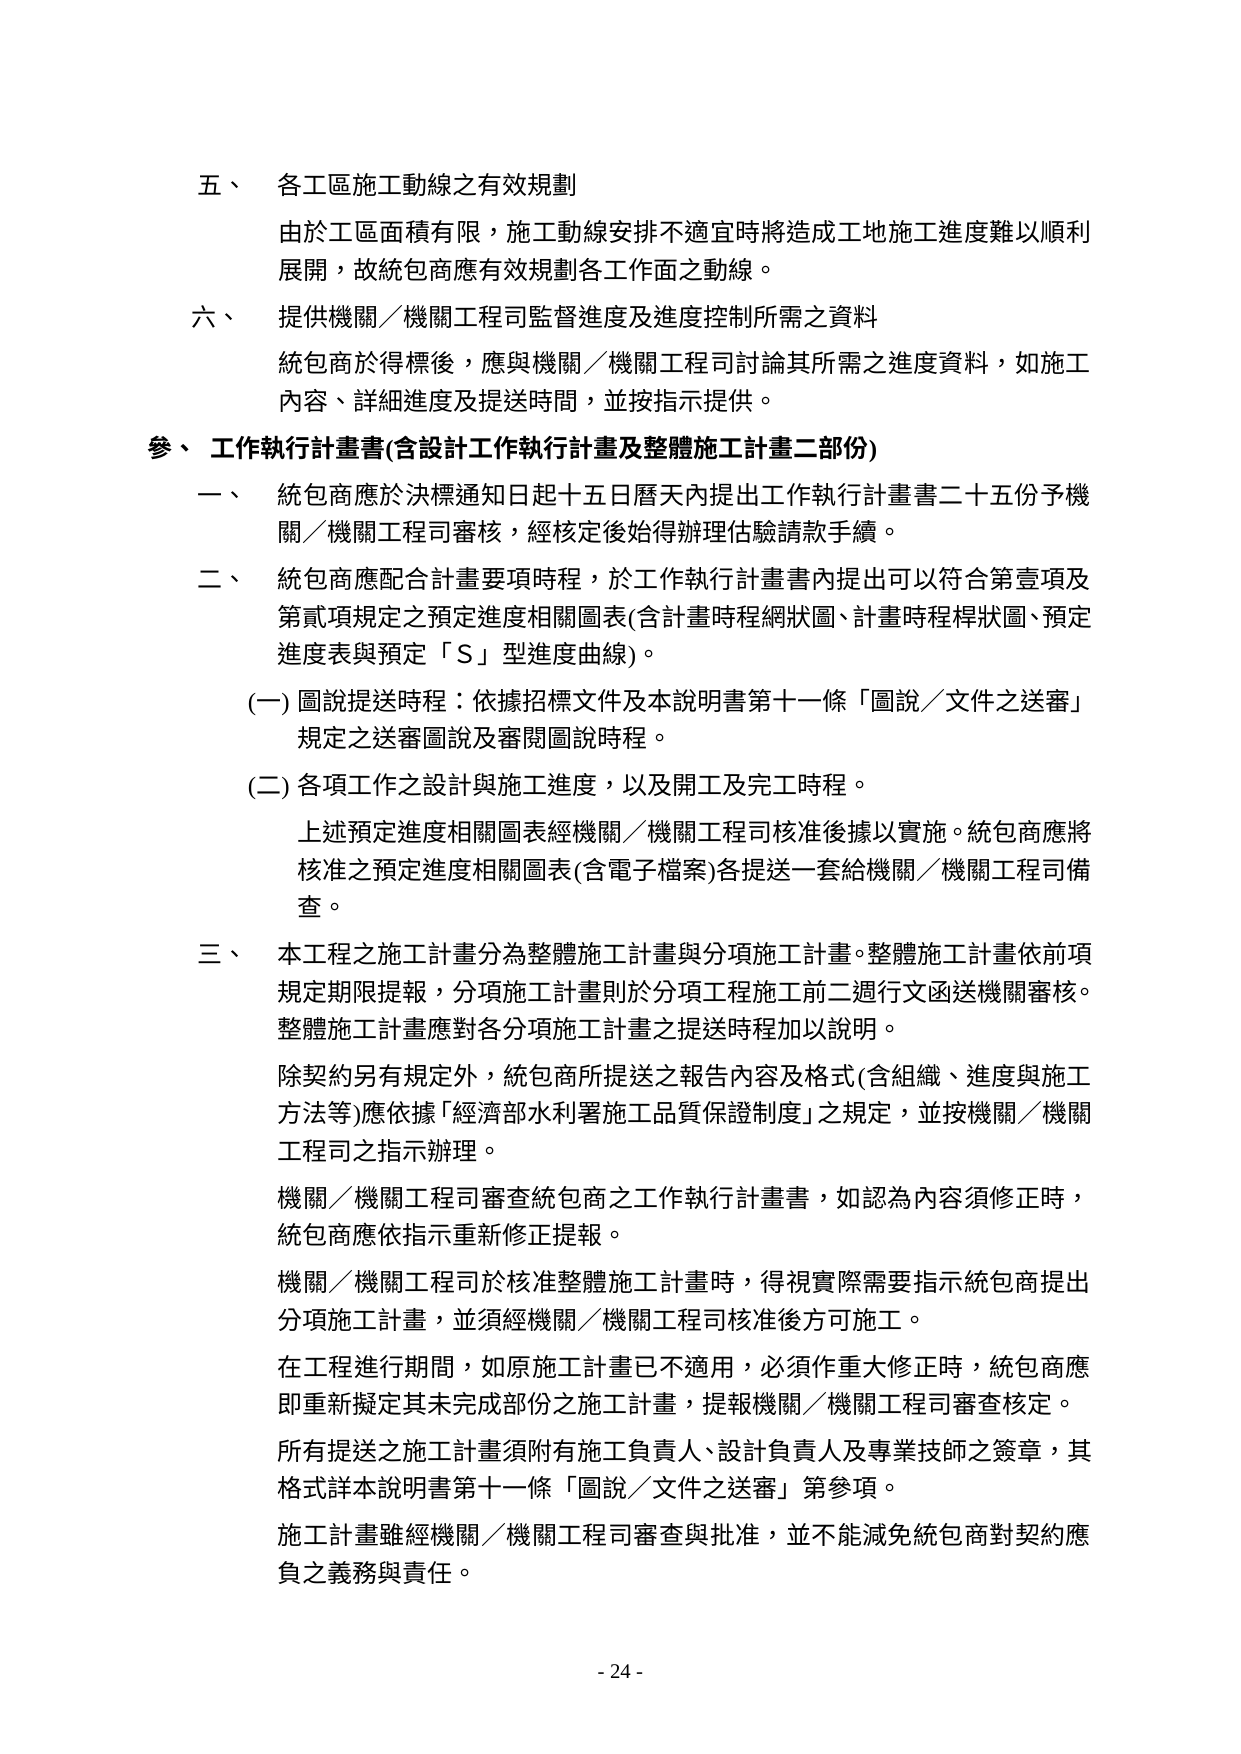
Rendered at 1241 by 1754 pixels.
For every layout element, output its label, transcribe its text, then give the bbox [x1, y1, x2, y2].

text 二、 統包商應配合計畫要項時程，於工作執行計畫書內提出可以符合第壹項及第貳項規定之預定進度相關圖表(含計畫時程網狀圖、計畫時程桿狀圖、預定進度表與預定「Ｓ」型進度曲線)。 [198, 558, 1092, 671]
text 上述預定進度相關圖表經機關／機關工程司核准後據以實施。統包商應將核准之預定進度相關圖表(含電子檔案)各提送一套給機關／機關工程司備查。 [298, 811, 1092, 924]
text 施工計畫雖經機關／機關工程司審查與批准，並不能減免統包商對契約應負之義務與責任。 [278, 1514, 1092, 1589]
text 一、 統包商應於決標通知日起十五日曆天內提出工作執行計畫書二十五份予機關／機關工程司審核，經核定後始得辦理估驗請款手續。 [198, 474, 1092, 549]
text 統包商於得標後，應與機關／機關工程司討論其所需之進度資料，如施工內容、詳細進度及提送時間，並按指示提供。 [192, 343, 1092, 418]
text 除契約另有規定外，統包商所提送之報告內容及格式(含組織、進度與施工方法等)應依據「經濟部水利署施工品質保證制度」之規定，並按機關／機關工程司之指示辦理。 [278, 1055, 1092, 1168]
text 機關／機關工程司審查統包商之工作執行計畫書，如認為內容須修正時，統包商應依指示重新修正提報。 [278, 1177, 1092, 1252]
text 由於工區面積有限，施工動線安排不適宜時將造成工地施工進度難以順利展開，故統包商應有效規劃各工作面之動線。 [192, 211, 1092, 286]
text (一) 圖說提送時程：依據招標文件及本說明書第十一條「圖說／文件之送審」規定之送審圖說及審閱圖說時程。 [248, 680, 1092, 755]
text 參、 工作執行計畫書(含設計工作執行計畫及整體施工計畫二部份) [148, 427, 1092, 464]
text 三、 本工程之施工計畫分為整體施工計畫與分項施工計畫。整體施工計畫依前項規定期限提報，分項施工計畫則於分項工程施工前二週行文函送機關審核。整體施工計畫應對各分項施工計畫之提送時程加以說明。 [198, 933, 1092, 1046]
text 機關／機關工程司於核准整體施工計畫時，得視實際需要指示統包商提出分項施工計畫，並須經機關／機關工程司核准後方可施工。 [278, 1261, 1092, 1336]
text 六、 提供機關／機關工程司監督進度及進度控制所需之資料 [192, 296, 1092, 333]
text (二) 各項工作之設計與施工進度，以及開工及完工時程。 [248, 764, 1092, 802]
text 所有提送之施工計畫須附有施工負責人、設計負責人及專業技師之簽章，其格式詳本說明書第十一條「圖說／文件之送審」第參項。 [278, 1430, 1092, 1505]
text 在工程進行期間，如原施工計畫已不適用，必須作重大修正時，統包商應即重新擬定其未完成部份之施工計畫，提報機關／機關工程司審查核定。 [278, 1346, 1092, 1421]
text 五、 各工區施工動線之有效規劃 [198, 164, 1092, 202]
